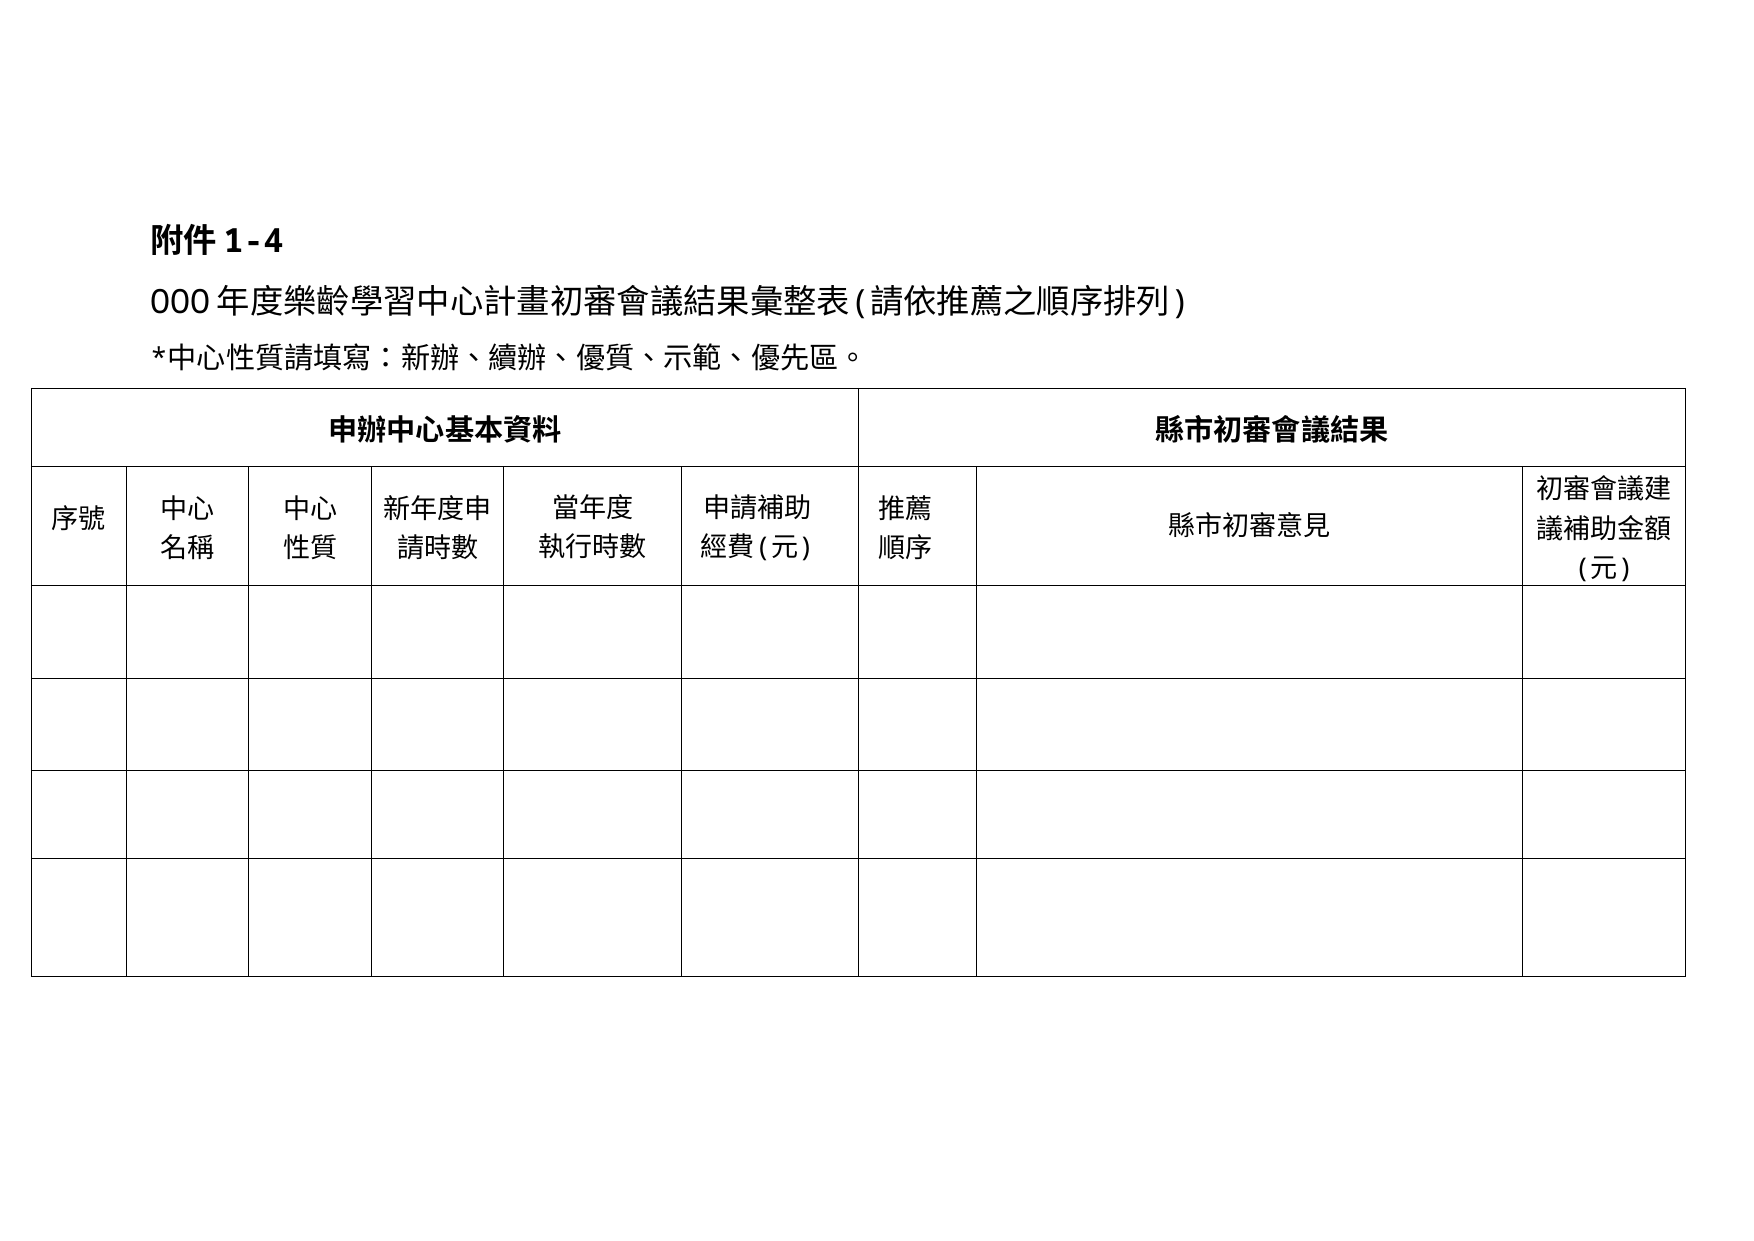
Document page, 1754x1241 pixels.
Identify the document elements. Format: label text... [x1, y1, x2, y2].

table_cell [1523, 771, 1685, 857]
table_cell [32, 859, 126, 976]
table_cell [859, 771, 976, 857]
table_cell [127, 586, 248, 677]
table_cell [1523, 586, 1685, 677]
table_cell [249, 679, 371, 770]
table_header 縣市初審會議結果 [859, 389, 1685, 466]
table_cell [372, 771, 503, 857]
table_cell [249, 859, 371, 976]
table_cell 當年度 執行時數 [504, 467, 681, 585]
table_cell 新年度申請時數 [372, 467, 503, 585]
table_cell [32, 586, 126, 677]
table_cell [32, 771, 126, 857]
table_cell [859, 679, 976, 770]
table_cell 推薦 順序 [859, 467, 976, 585]
table_cell [249, 771, 371, 857]
table_cell [859, 859, 976, 976]
table_cell [372, 586, 503, 677]
table_cell [1523, 679, 1685, 770]
table_cell [32, 679, 126, 770]
table_cell [859, 586, 976, 677]
table_cell [977, 859, 1522, 976]
table_cell [504, 679, 681, 770]
table_header 申辦中心基本資料 [32, 389, 858, 466]
table_cell [249, 586, 371, 677]
table_cell [372, 679, 503, 770]
table_cell [977, 679, 1522, 770]
table_cell 初審會議建議補助金額(元) [1523, 467, 1685, 585]
table_cell [682, 859, 858, 976]
table_cell [682, 586, 858, 677]
table_cell 申請補助經費(元) [682, 467, 858, 585]
table_cell 縣市初審意見 [977, 467, 1522, 585]
table_cell [127, 679, 248, 770]
table_cell [504, 771, 681, 857]
table_cell [127, 771, 248, 857]
text *中心性質請填寫：新辦、續辦、優質、示範、優先區。 [150, 335, 1698, 377]
table_cell 序號 [32, 467, 126, 585]
table_cell [1523, 859, 1685, 976]
table_cell [372, 859, 503, 976]
table_cell [504, 859, 681, 976]
table_cell [127, 859, 248, 976]
table_cell 中心 名稱 [127, 467, 248, 585]
table_cell [977, 771, 1522, 857]
text OOO年度樂齡學習中心計畫初審會議結果彙整表(請依推薦之順序排列) [150, 274, 1604, 323]
table_cell [504, 586, 681, 677]
table_cell [682, 679, 858, 770]
table_cell [682, 771, 858, 857]
text 附件1-4 [150, 214, 1604, 262]
table_cell [977, 586, 1522, 677]
table_cell 中心 性質 [249, 467, 371, 585]
